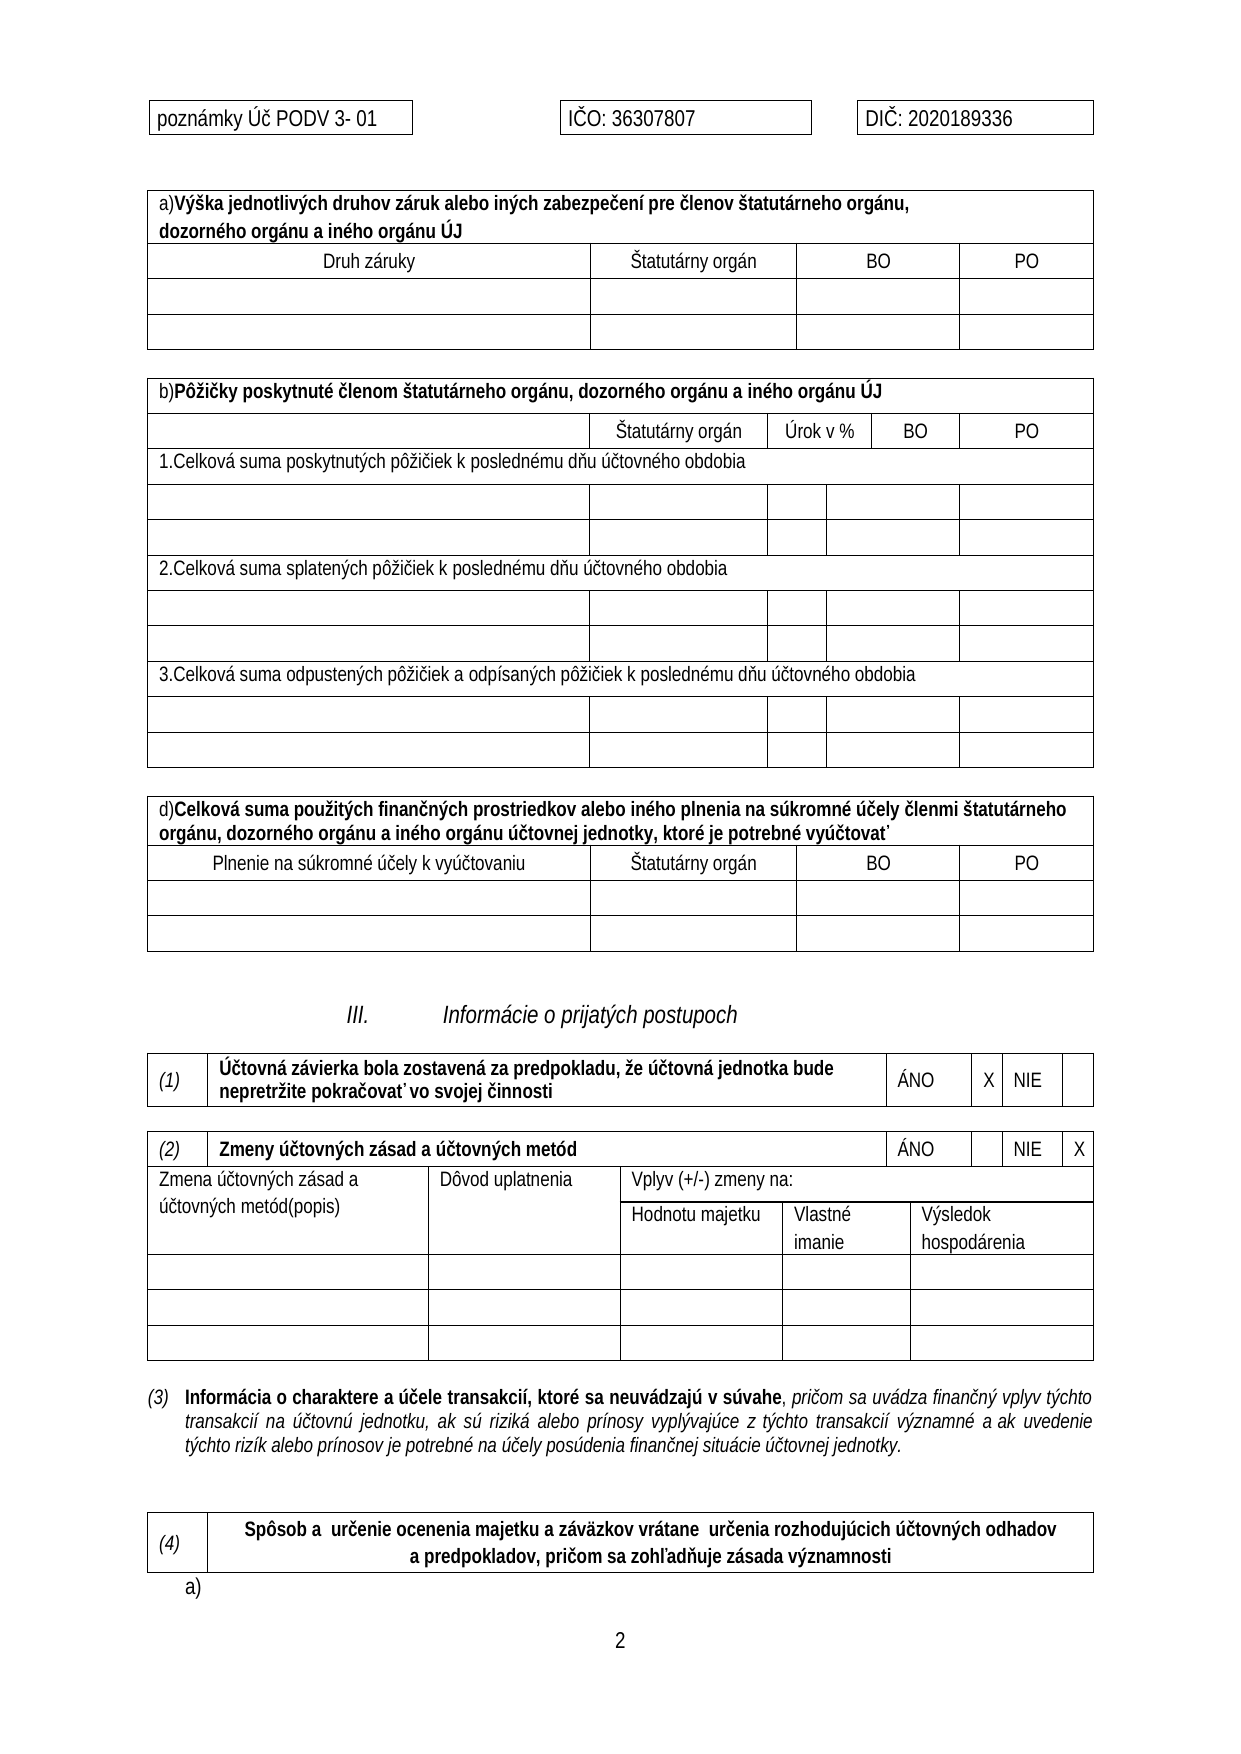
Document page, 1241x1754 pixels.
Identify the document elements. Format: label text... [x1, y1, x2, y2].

table_cell [429, 1255, 620, 1289]
table_cell [797, 916, 959, 951]
table_header a)Výška jednotlivých druhov záruk alebo iných zabezpečení pre členov štatutárneho orgánu, dozorného orgánu a iného orgánu ÚJ [148, 191, 1093, 243]
table_cell Úrok v % [768, 414, 871, 448]
table_cell [429, 1326, 620, 1360]
table_cell [148, 1255, 428, 1289]
table_cell [590, 485, 767, 519]
table_cell Štatutárny orgán [591, 846, 796, 880]
table_cell Štatutárny orgán [590, 414, 767, 448]
table_cell BO [872, 414, 959, 448]
table_cell [827, 697, 959, 732]
table_header NIE [1003, 1132, 1062, 1166]
table_cell [783, 1255, 910, 1289]
subtitle Informácia o charaktere a účele transakcií, ktoré sa neuvádzajú v súvahe, pričom sa uvádza finančný vplyv týchto transakcií na účtovnú jednotku, ak sú riziká alebo prínosy vyplývajúce z týchto transakcií významné a ak uvedenie týchto rizík alebo prínosov je potrebné na účely posúdenia finančnej situácie účtovnej jednotky. [148, 1385, 1093, 1457]
table_header [148, 1513, 207, 1572]
table_cell [960, 697, 1093, 732]
table_cell [148, 697, 589, 732]
table_cell [768, 733, 826, 767]
table_header Účtovná závierka bola zostavená za predpokladu, že účtovná jednotka bude nepretržite pokračovať vo svojej činnosti [208, 1054, 886, 1106]
table_cell [911, 1326, 1093, 1360]
table_cell [591, 315, 796, 349]
table_cell [148, 626, 589, 661]
table_cell 3.Celková suma odpustených pôžičiek a odpísaných pôžičiek k poslednému dňu účtovného obdobia [148, 662, 1093, 696]
table_cell [960, 485, 1093, 519]
table_cell [621, 1255, 782, 1289]
table_header [972, 1132, 1002, 1166]
table_cell Vplyv (+/-) zmeny na: [621, 1167, 1093, 1201]
list Informácie o prijatých postupoch [148, 1000, 1093, 1028]
table_header d)Celková suma použitých finančných prostriedkov alebo iného plnenia na súkromné účely členmi štatutárneho orgánu, dozorného orgánu a iného orgánu účtovnej jednotky, ktoré je potrebné vyúčtovať [148, 797, 1093, 844]
table_cell [591, 881, 796, 915]
table_cell [827, 626, 959, 661]
table_cell [590, 591, 767, 625]
table_cell [148, 881, 590, 915]
table_header Zmeny účtovných zásad a účtovných metód [208, 1132, 886, 1166]
table_header b)Pôžičky poskytnuté členom štatutárneho orgánu, dozorného orgánu a iného orgánu ÚJ [148, 379, 1093, 413]
table_header NIE [1003, 1054, 1062, 1106]
table_cell PO [960, 414, 1093, 448]
table_cell [768, 697, 826, 732]
table_cell [827, 591, 959, 625]
table_header [148, 1132, 207, 1166]
table_cell [590, 733, 767, 767]
table_cell [148, 414, 589, 448]
table_cell Zmena účtovných zásad a účtovných metód(popis) [148, 1167, 428, 1254]
table_cell Dôvod uplatnenia [429, 1167, 620, 1254]
table_cell [960, 279, 1093, 313]
table_cell [591, 279, 796, 313]
table_cell 1.Celková suma poskytnutých pôžičiek k poslednému dňu účtovného obdobia [148, 449, 1093, 484]
table_cell [960, 591, 1093, 625]
table_cell [621, 1326, 782, 1360]
table_cell [148, 315, 590, 349]
table_cell [960, 733, 1093, 767]
table_cell [960, 881, 1093, 915]
table_cell BO [797, 846, 959, 880]
table_cell Vlastné imanie [783, 1203, 910, 1254]
table_cell [768, 520, 826, 554]
table_cell [911, 1290, 1093, 1325]
table_cell [911, 1255, 1093, 1289]
table_cell [148, 520, 589, 554]
table_cell 2.Celková suma splatených pôžičiek k poslednému dňu účtovného obdobia [148, 556, 1093, 590]
table_cell [591, 916, 796, 951]
table_cell [148, 1326, 428, 1360]
table_cell [148, 279, 590, 313]
table_cell PO [960, 244, 1093, 278]
table_cell [148, 916, 590, 951]
table_cell [768, 626, 826, 661]
table_cell [960, 520, 1093, 554]
table_header ÁNO [887, 1054, 971, 1106]
table_cell [148, 1290, 428, 1325]
table_header X [1063, 1132, 1093, 1166]
table_header ÁNO [887, 1132, 971, 1166]
table_cell Štatutárny orgán [591, 244, 796, 278]
table_cell [148, 591, 589, 625]
table_cell [590, 520, 767, 554]
table_cell [797, 315, 959, 349]
table_cell [827, 733, 959, 767]
table_cell [797, 279, 959, 313]
table_cell [768, 591, 826, 625]
table_cell [590, 626, 767, 661]
table_cell BO [797, 244, 959, 278]
table_cell [960, 916, 1093, 951]
table_cell [148, 485, 589, 519]
table_header Spôsob a určenie ocenenia majetku a záväzkov vrátane určenia rozhodujúcich účtovných odhadov a predpokladov, pričom sa zohľadňuje zásada významnosti [208, 1513, 1093, 1572]
table_cell [768, 485, 826, 519]
table_cell [590, 697, 767, 732]
table_header X [972, 1054, 1002, 1106]
table_cell [148, 733, 589, 767]
table_cell PO [960, 846, 1093, 880]
table_cell [783, 1290, 910, 1325]
table_cell [783, 1326, 910, 1360]
table_cell [960, 626, 1093, 661]
table_cell Druh záruky [148, 244, 590, 278]
table_cell [429, 1290, 620, 1325]
table_cell [827, 485, 959, 519]
table_cell [621, 1290, 782, 1325]
table_cell [797, 881, 959, 915]
table_header [148, 1054, 207, 1106]
table_cell [960, 315, 1093, 349]
table_cell Hodnotu majetku [621, 1203, 782, 1254]
table_cell [827, 520, 959, 554]
table_header [1063, 1054, 1093, 1106]
table_cell Výsledok hospodárenia [911, 1203, 1093, 1254]
table_cell Plnenie na súkromné účely k vyúčtovaniu [148, 846, 590, 880]
